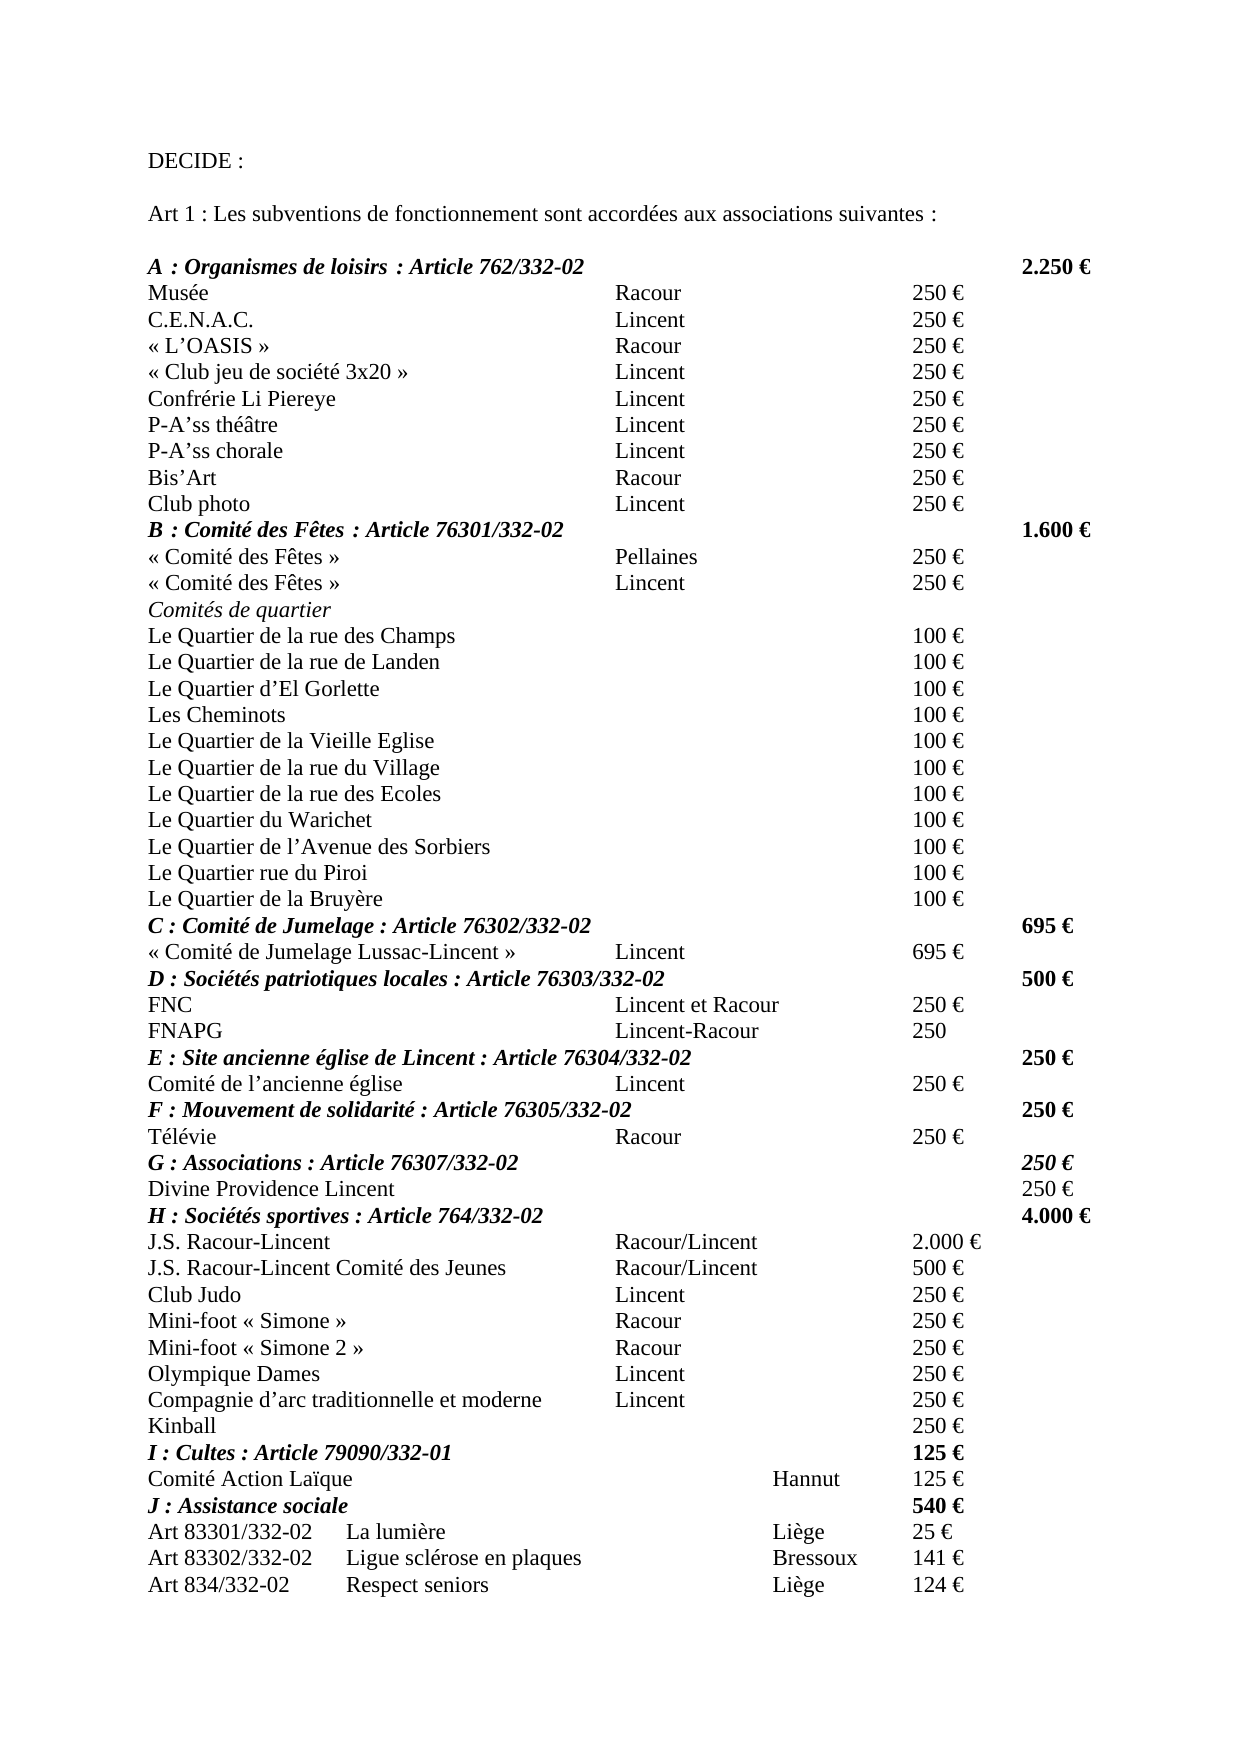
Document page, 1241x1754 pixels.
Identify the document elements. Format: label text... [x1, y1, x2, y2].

table_cell 250 € [912, 385, 1093, 411]
table_cell 250 € [1022, 1175, 1093, 1202]
table_header 2.250 € [1022, 253, 1093, 279]
table_cell Racour [615, 279, 912, 306]
table_cell Racour/Lincent [615, 1228, 912, 1254]
table_cell Divine Providence Lincent [148, 1175, 1022, 1202]
table_cell J : Assistance sociale [148, 1492, 912, 1518]
table_cell Racour [615, 332, 912, 358]
table_cell 250 € [912, 991, 1093, 1017]
table_cell 100 € [912, 701, 1093, 727]
table_cell 100 € [912, 833, 1093, 859]
table_cell J.S. Racour-Lincent Comité des Jeunes [148, 1255, 615, 1281]
table_cell « Comité des Fêtes » [148, 569, 615, 596]
table_cell Confrérie Li Piereye [148, 385, 615, 411]
table_cell Lincent [615, 411, 912, 437]
table_cell F : Mouvement de solidarité : Article 76305/332-02 [148, 1096, 1022, 1123]
table_cell C.E.N.A.C. [148, 306, 615, 332]
table_cell 500 € [912, 1255, 1093, 1281]
table_cell « L’OASIS » [148, 332, 615, 358]
table_cell 250 € [912, 490, 1093, 517]
table_cell [615, 754, 912, 780]
table_cell Télévie [148, 1123, 615, 1149]
table_cell Olympique Dames [148, 1360, 615, 1386]
table_cell Le Quartier de la rue de Landen [148, 648, 615, 675]
table_cell Bis’Art [148, 464, 615, 490]
table_cell 100 € [912, 675, 1093, 701]
table_cell [615, 833, 912, 859]
text DECIDE : [148, 148, 1093, 174]
table_cell Le Quartier de la rue du Village [148, 754, 615, 780]
table_cell Liège [773, 1571, 912, 1597]
table_cell FNAPG [148, 1017, 615, 1044]
table_cell Le Quartier de la Bruyère [148, 886, 615, 912]
table_cell Liège [773, 1518, 912, 1544]
table_cell 250 € [912, 438, 1093, 464]
table_cell Le Quartier de la rue des Ecoles [148, 780, 615, 806]
text Art 1 : Les subventions de fonctionnement sont accordées aux associations suivantes : [148, 200, 1093, 227]
table_cell 250 € [912, 1281, 1093, 1307]
table_cell 250 € [912, 279, 1093, 306]
table_cell [615, 675, 912, 701]
table_cell [615, 728, 912, 754]
table_cell Club photo [148, 490, 615, 517]
table_cell Lincent [615, 359, 912, 385]
table_cell « Comité des Fêtes » [148, 543, 615, 569]
table_cell 100 € [912, 859, 1093, 886]
table_cell 250 € [1022, 1096, 1093, 1123]
table_cell [615, 1413, 912, 1439]
table_cell 100 € [912, 754, 1093, 780]
table_cell 540 € [912, 1492, 1093, 1518]
table_cell [615, 701, 912, 727]
table_cell Le Quartier de l’Avenue des Sorbiers [148, 833, 615, 859]
table_cell Bressoux [773, 1544, 912, 1571]
table_cell Lincent [615, 438, 912, 464]
table_cell Mini-foot « Simone » [148, 1307, 615, 1333]
table_cell Ligue sclérose en plaques [346, 1544, 772, 1571]
table_cell Art 834/332-02 [148, 1571, 346, 1597]
table_cell [615, 886, 912, 912]
table_cell 2.000 € [912, 1228, 1093, 1254]
table_cell « Club jeu de société 3x20 » [148, 359, 615, 385]
table_cell 250 € [912, 569, 1093, 596]
table_cell Hannut [773, 1465, 912, 1492]
table_cell [615, 648, 912, 675]
table_cell Lincent [615, 490, 912, 517]
table_cell Le Quartier d’El Gorlette [148, 675, 615, 701]
table_cell 124 € [912, 1571, 1093, 1597]
table_cell 1.600 € [1022, 517, 1093, 543]
table_cell 500 € [1022, 965, 1093, 991]
table_cell 250 € [912, 1360, 1093, 1386]
table_cell Racour/Lincent [615, 1255, 912, 1281]
table_cell Le Quartier du Warichet [148, 806, 615, 833]
table_cell P-A’ss chorale [148, 438, 615, 464]
table_cell H : Sociétés sportives : Article 764/332-02 [148, 1202, 1022, 1228]
table_cell E : Site ancienne église de Lincent : Article 76304/332-02 [148, 1044, 1022, 1070]
table_cell C : Comité de Jumelage : Article 76302/332-02 [148, 912, 1022, 938]
table_cell Les Cheminots [148, 701, 615, 727]
table_cell 250 € [912, 1386, 1093, 1413]
table_cell Racour [615, 1307, 912, 1333]
table_cell 250 € [912, 1307, 1093, 1333]
table_cell 250 € [1022, 1044, 1093, 1070]
table_cell 250 € [912, 1123, 1093, 1149]
table_cell 100 € [912, 806, 1093, 833]
table_cell Lincent et Racour [615, 991, 912, 1017]
table_cell Lincent [615, 1386, 912, 1413]
table_cell 250 € [912, 1413, 1093, 1439]
table_cell 100 € [912, 622, 1093, 648]
table_cell 250 € [912, 359, 1093, 385]
table_cell [615, 780, 912, 806]
table_cell 250 € [912, 1070, 1093, 1096]
table_cell Lincent [615, 569, 912, 596]
table_cell Comités de quartier [148, 596, 1093, 622]
table_cell Respect seniors [346, 1571, 772, 1597]
table_cell 250 € [912, 411, 1093, 437]
table_cell Racour [615, 1334, 912, 1360]
table_cell 250 € [912, 332, 1093, 358]
table_cell 250 € [912, 306, 1093, 332]
table_cell Musée [148, 279, 615, 306]
table_cell 141 € [912, 1544, 1093, 1571]
table_cell 695 € [912, 938, 1093, 964]
table_cell Comité Action Laïque [148, 1465, 772, 1492]
table_cell J.S. Racour-Lincent [148, 1228, 615, 1254]
table_cell 250 [912, 1017, 1093, 1044]
table_cell I : Cultes : Article 79090/332-01 [148, 1439, 912, 1465]
table_cell B : Comité des Fêtes : Article 76301/332-02 [148, 517, 1022, 543]
table_cell Kinball [148, 1413, 615, 1439]
table_cell [615, 859, 912, 886]
table_cell Art 83301/332-02 [148, 1518, 346, 1544]
table_cell 4.000 € [1022, 1202, 1093, 1228]
table_cell Pellaines [615, 543, 912, 569]
table_cell Le Quartier de la Vieille Eglise [148, 728, 615, 754]
table_cell 250 € [912, 1334, 1093, 1360]
table_cell 250 € [912, 543, 1093, 569]
table_cell 100 € [912, 648, 1093, 675]
table_cell Mini-foot « Simone 2 » [148, 1334, 615, 1360]
table_cell Lincent [615, 1070, 912, 1096]
table_cell Le Quartier rue du Piroi [148, 859, 615, 886]
table_cell Club Judo [148, 1281, 615, 1307]
table_cell 125 € [912, 1465, 1093, 1492]
table_cell 100 € [912, 886, 1093, 912]
table_cell Lincent [615, 1281, 912, 1307]
table_cell Art 83302/332-02 [148, 1544, 346, 1571]
table_header A : Organismes de loisirs : Article 762/332-02 [148, 253, 1022, 279]
table_cell Lincent [615, 306, 912, 332]
table_cell 250 € [1022, 1149, 1093, 1175]
table_cell D : Sociétés patriotiques locales : Article 76303/332-02 [148, 965, 1022, 991]
table_cell FNC [148, 991, 615, 1017]
table_cell Comité de l’ancienne église [148, 1070, 615, 1096]
table_cell 250 € [912, 464, 1093, 490]
table_cell La lumière [346, 1518, 772, 1544]
table_cell 125 € [912, 1439, 1093, 1465]
table_cell Racour [615, 1123, 912, 1149]
table_cell Compagnie d’arc traditionnelle et moderne [148, 1386, 615, 1413]
table_cell 25 € [912, 1518, 1093, 1544]
table_cell Lincent [615, 938, 912, 964]
table_cell [615, 806, 912, 833]
table_cell 695 € [1022, 912, 1093, 938]
table_cell « Comité de Jumelage Lussac-Lincent » [148, 938, 615, 964]
table_cell 100 € [912, 728, 1093, 754]
table_cell Racour [615, 464, 912, 490]
table_cell P-A’ss théâtre [148, 411, 615, 437]
table_cell Lincent [615, 385, 912, 411]
table_cell Lincent-Racour [615, 1017, 912, 1044]
table_cell [615, 622, 912, 648]
table_cell G : Associations : Article 76307/332-02 [148, 1149, 1022, 1175]
table_cell Lincent [615, 1360, 912, 1386]
table_cell Le Quartier de la rue des Champs [148, 622, 615, 648]
table_cell 100 € [912, 780, 1093, 806]
